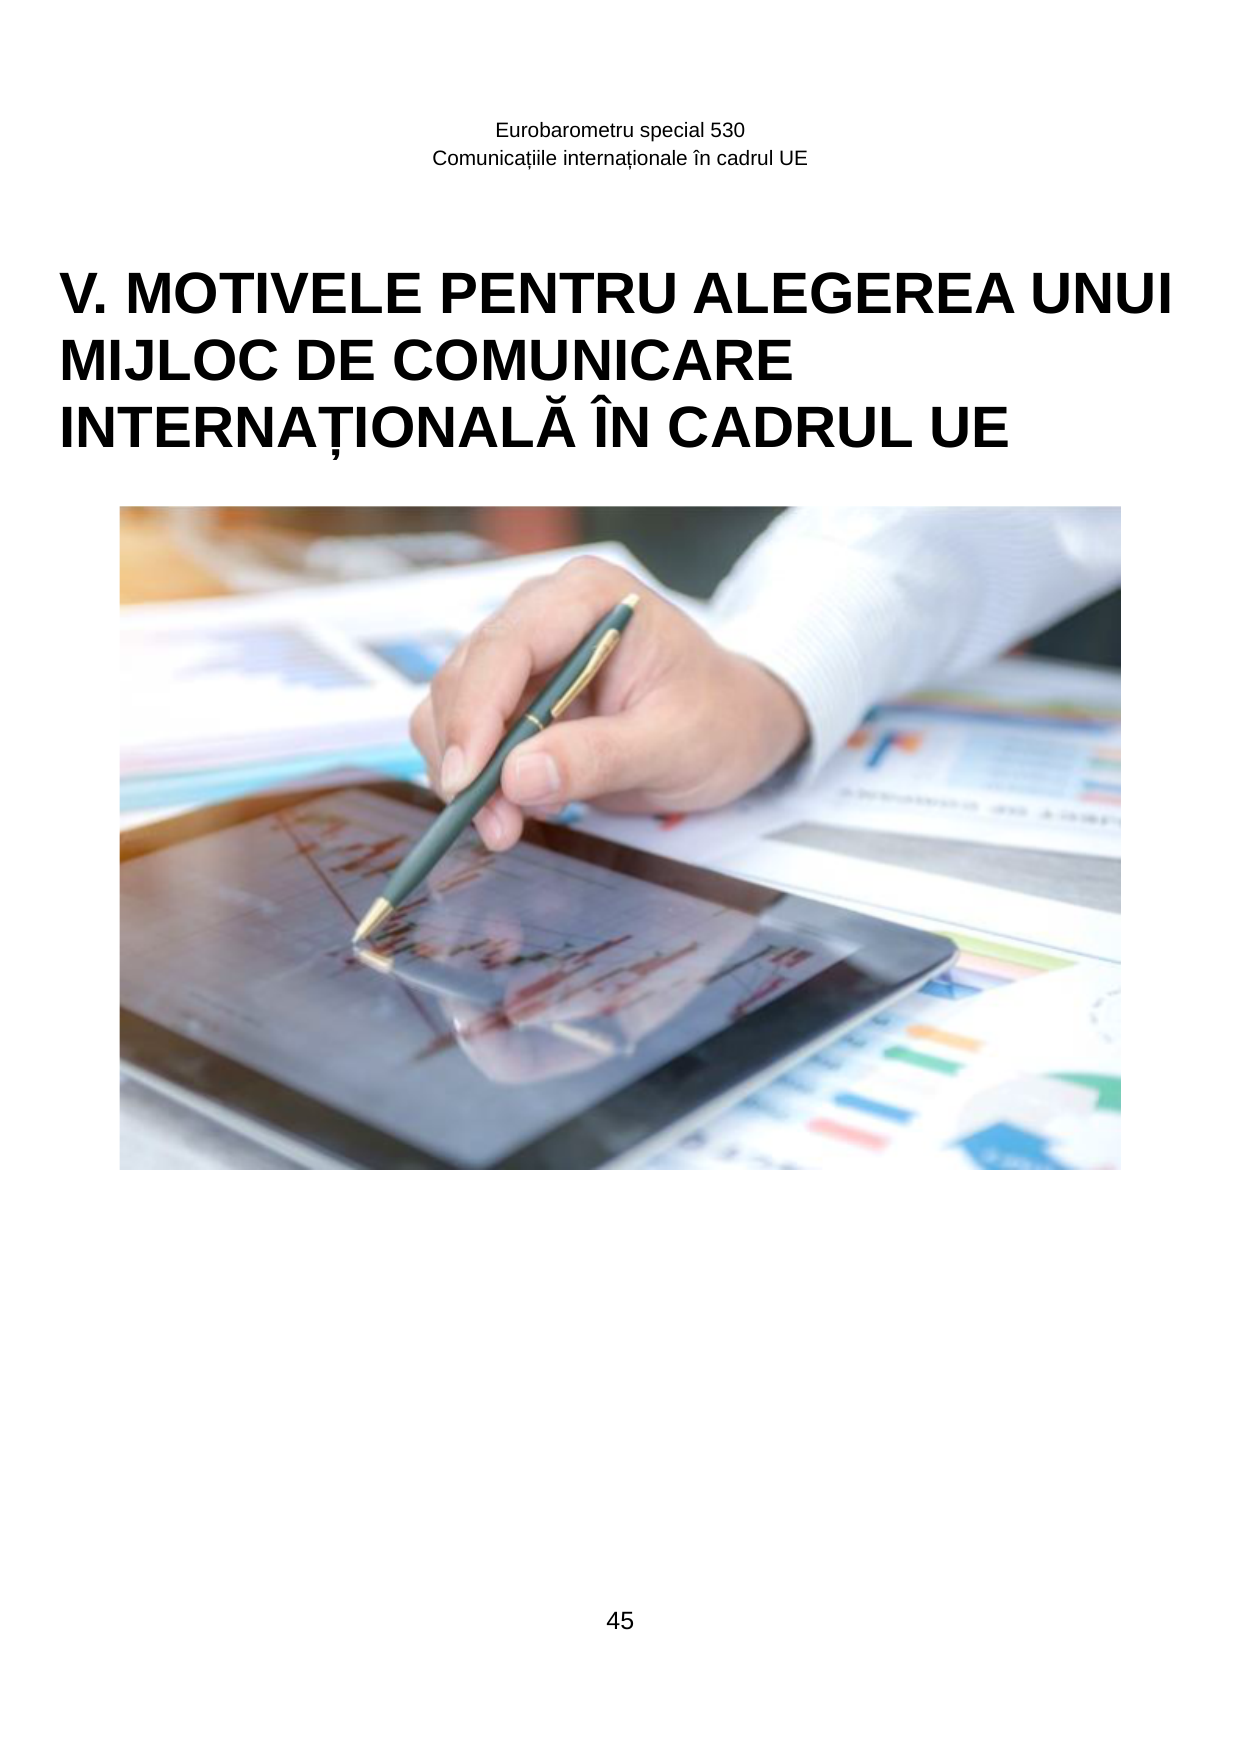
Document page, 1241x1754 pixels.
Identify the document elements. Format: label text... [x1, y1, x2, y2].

picture [119, 506, 1121, 1170]
subtitle V. MOTIVELE PENTRU ALEGEREA UNUI MIJLOC DE COMUNICARE INTERNAȚIONALĂ ÎN CADRUL UE [59, 259, 1181, 460]
